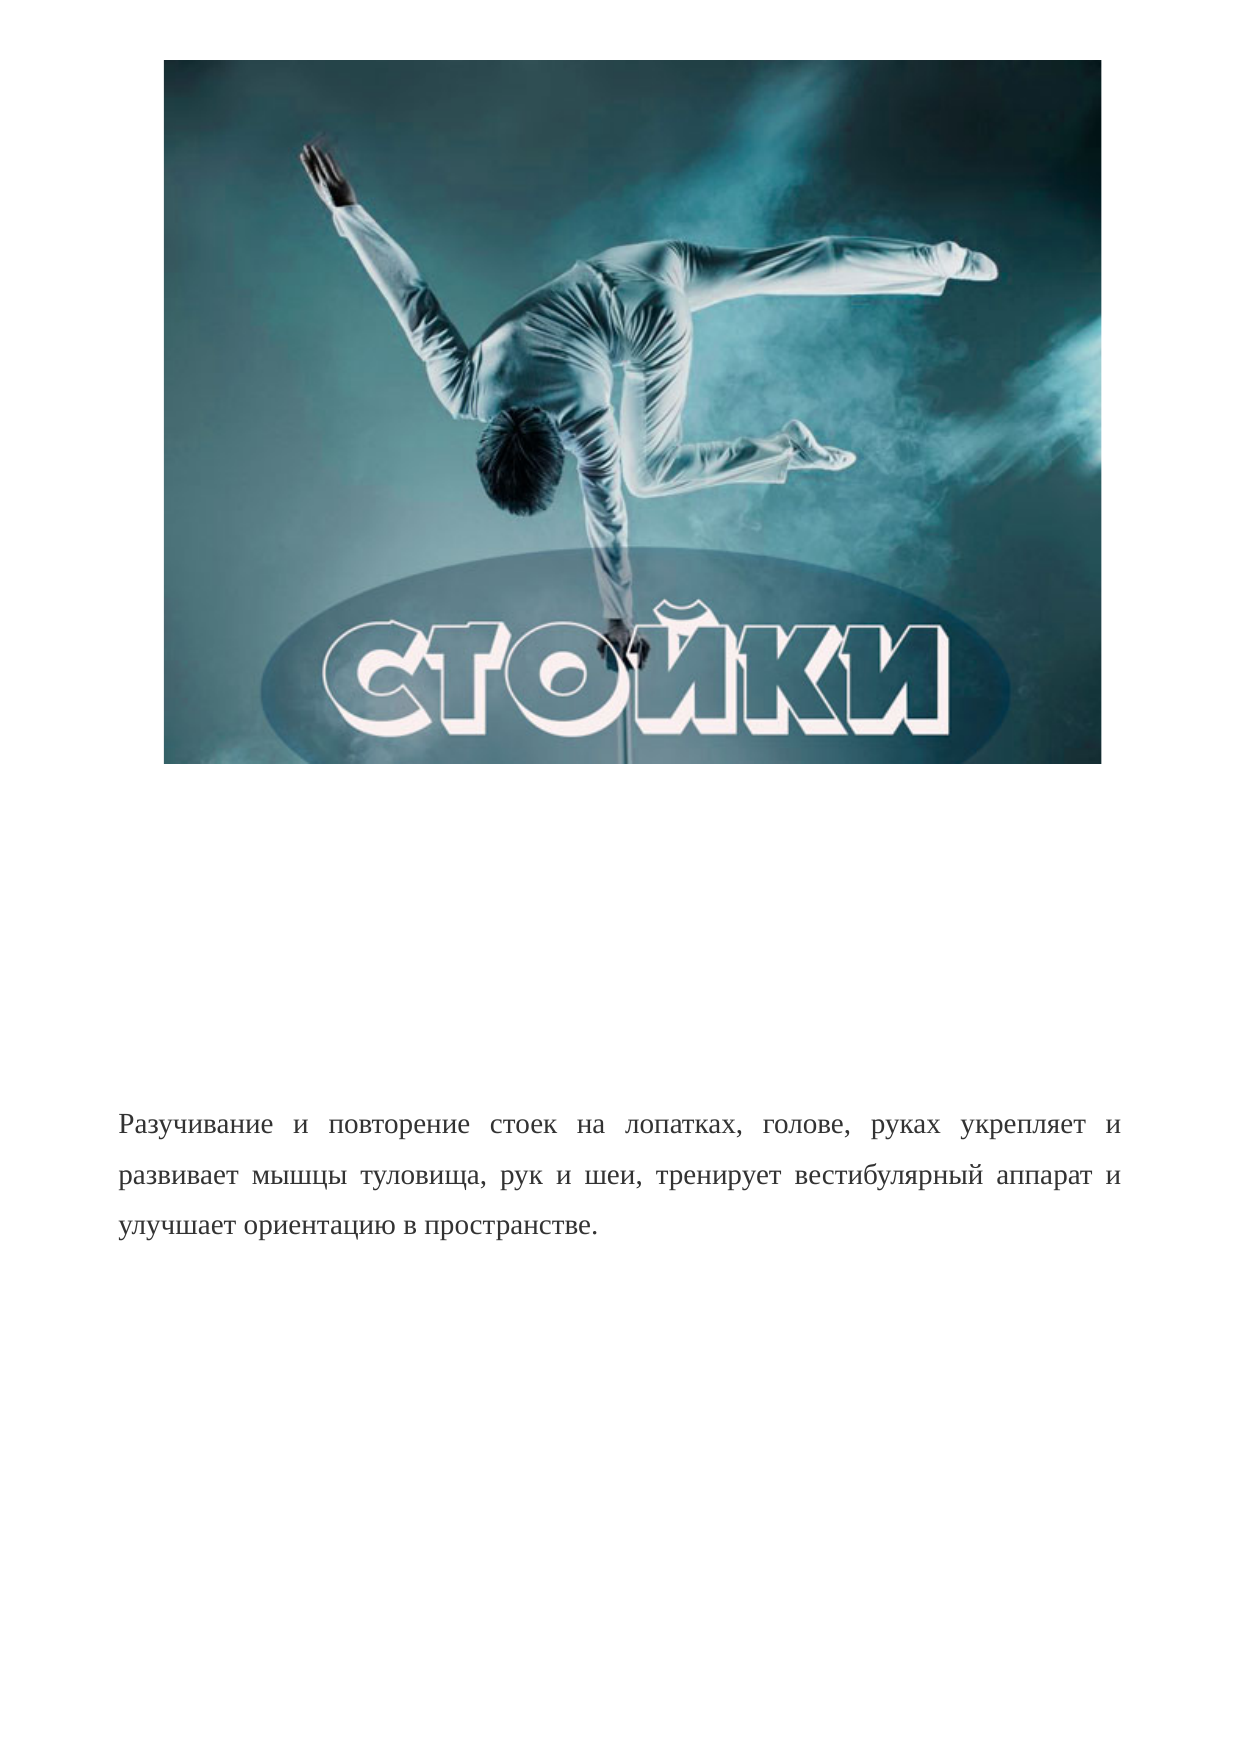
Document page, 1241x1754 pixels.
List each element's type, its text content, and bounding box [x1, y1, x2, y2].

text Разучивание и повторение стоек на лопатках, голове, руках укрепляет и развивает мышцы туловища, рук и шеи, тренирует вестибулярный аппарат и улучшает ориентацию в пространстве. [118, 1106, 1122, 1241]
picture [163, 60, 1102, 764]
